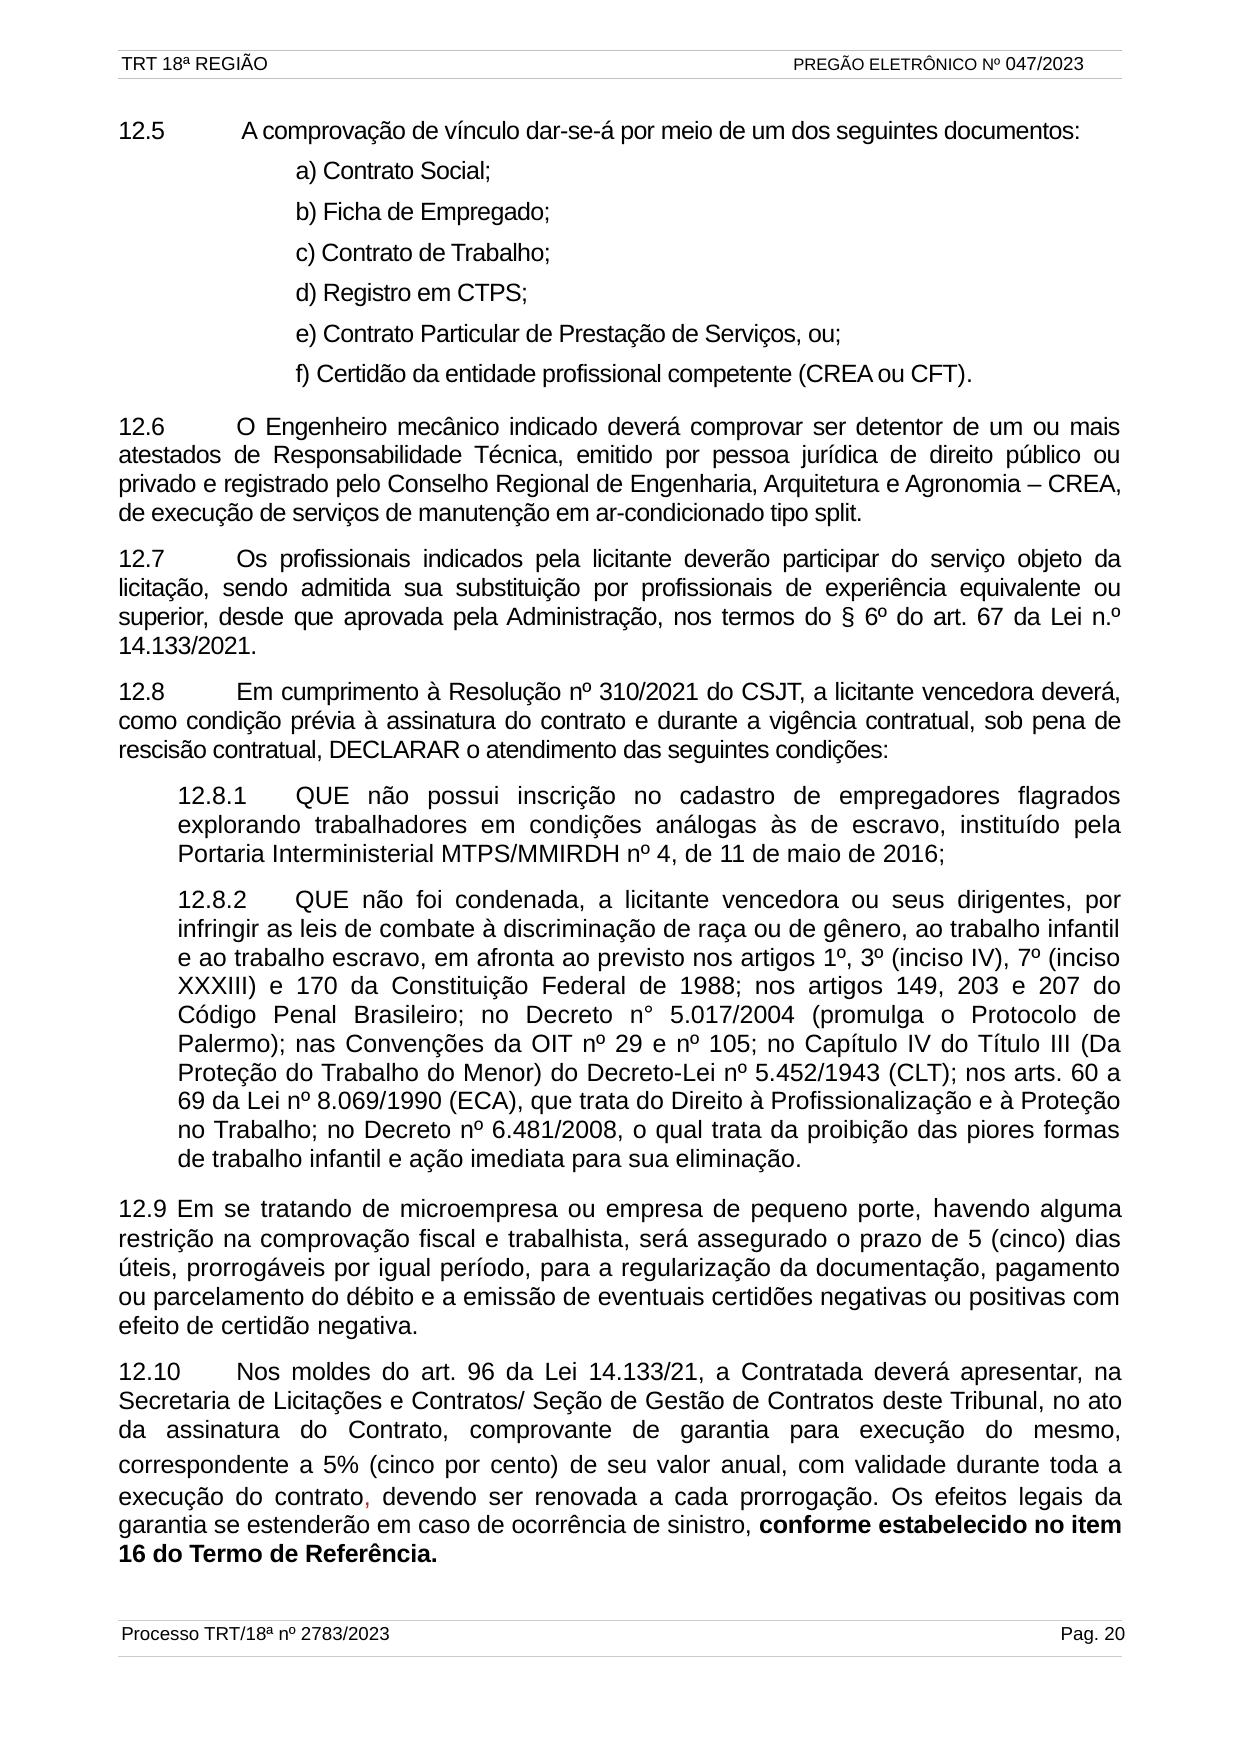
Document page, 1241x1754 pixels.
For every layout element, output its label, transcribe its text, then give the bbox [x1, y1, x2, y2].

text 12.6 O Engenheiro mecânico indicado deverá comprovar ser detentor de um ou mais atestados de Responsabilidade Técnica, emitido por pessoa jurídica de direito público ou privado e registrado pelo Conselho Regional de Engenharia, Arquitetura e Agronomia – CREA, de execução de serviços de manutenção em ar-condicionado tipo split. [118, 412, 1122, 527]
text 12.5 A comprovação de vínculo dar-se-á por meio de um dos seguintes documentos: [118, 116, 1122, 144]
text d) Registro em CTPS; [295, 278, 1122, 307]
text f) Certidão da entidade profissional competente (CREA ou CFT). [295, 359, 1122, 388]
text 12.8 Em cumprimento à Resolução nº 310/2021 do CSJT, a licitante vencedora deverá, como condição prévia à assinatura do contrato e durante a vigência contratual, sob pena de rescisão contratual, DECLARAR o atendimento das seguintes condições: [118, 677, 1122, 763]
text a) Contrato Social; [295, 156, 1122, 185]
text c) Contrato de Trabalho; [295, 237, 1122, 266]
text 12.8.1 QUE não possui inscrição no cadastro de empregadores flagrados explorando trabalhadores em condições análogas às de escravo, instituído pela Portaria Interministerial MTPS/MMIRDH nº 4, de 11 de maio de 2016; [177, 781, 1122, 867]
text e) Contrato Particular de Prestação de Serviços, ou; [295, 319, 1122, 347]
text 12.9 Em se tratando de microempresa ou empresa de pequeno porte, havendo alguma restrição na comprovação fiscal e trabalhista, será assegurado o prazo de 5 (cinco) dias úteis, prorrogáveis por igual período, para a regularização da documentação, pagamento ou parcelamento do débito e a emissão de eventuais certidões negativas ou positivas com efeito de certidão negativa. [118, 1190, 1122, 1339]
text b) Ficha de Empregado; [295, 197, 1122, 226]
text 12.7 Os profissionais indicados pela licitante deverão participar do serviço objeto da licitação, sendo admitida sua substituição por profissionais de experiência equivalente ou superior, desde que aprovada pela Administração, nos termos do § 6º do art. 67 da Lei n.º 14.133/2021. [118, 544, 1122, 659]
text 12.8.2 QUE não foi condenada, a licitante vencedora ou seus dirigentes, por infringir as leis de combate à discriminação de raça ou de gênero, ao trabalho infantil e ao trabalho escravo, em afronta ao previsto nos artigos 1º, 3º (inciso IV), 7º (inciso XXXIII) e 170 da Constituição Federal de 1988; nos artigos 149, 203 e 207 do Código Penal Brasileiro; no Decreto n° 5.017/2004 (promulga o Protocolo de Palermo); nas Convenções da OIT nº 29 e nº 105; no Capítulo IV do Título III (Da Proteção do Trabalho do Menor) do Decreto-Lei nº 5.452/1943 (CLT); nos arts. 60 a 69 da Lei nº 8.069/1990 (ECA), que trata do Direito à Profissionalização e à Proteção no Trabalho; no Decreto nº 6.481/2008, o qual trata da proibição das piores formas de trabalho infantil e ação imediata para sua eliminação. [177, 885, 1122, 1173]
text 12.10 Nos moldes do art. 96 da Lei 14.133/21, a Contratada deverá apresentar, na Secretaria de Licitações e Contratos/ Seção de Gestão de Contratos deste Tribunal, no ato da assinatura do Contrato, comprovante de garantia para execução do mesmo, correspondente a 5% (cinco por cento) de seu valor anual, com validade durante toda a execução do contrato, devendo ser renovada a cada prorrogação. Os efeitos legais da garantia se estenderão em caso de ocorrência de sinistro, conforme estabelecido no item 16 do Termo de Referência. [118, 1357, 1122, 1568]
